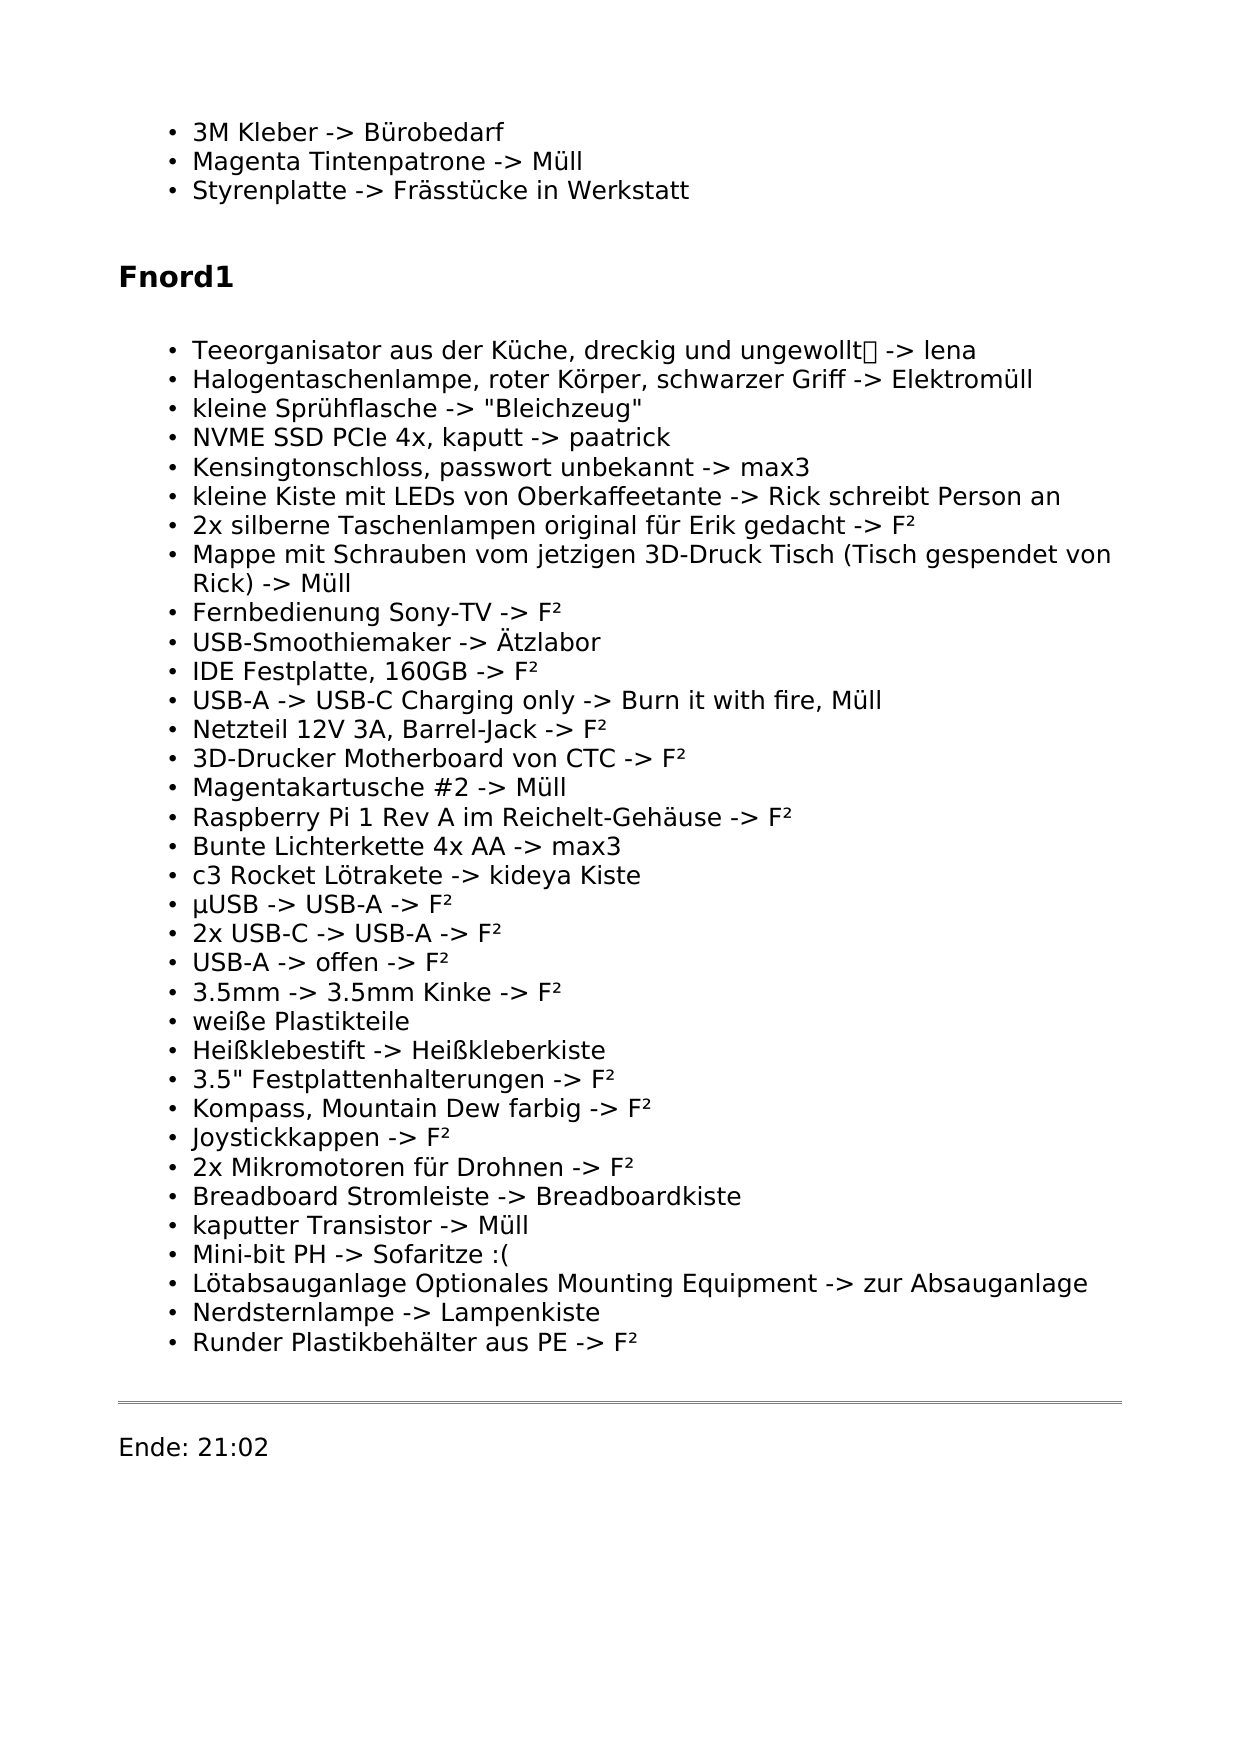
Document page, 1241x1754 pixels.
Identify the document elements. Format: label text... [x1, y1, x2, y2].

list µUSB -> USB-A -> F² [177, 890, 1122, 919]
list Magenta Tintenpatrone -> Müll [177, 147, 1122, 176]
list c3 Rocket Lötrakete -> kideya Kiste [177, 861, 1122, 890]
list 3.5" Festplattenhalterungen -> F² [177, 1065, 1122, 1094]
subtitle Fnord1 [118, 260, 1122, 294]
list Bunte Lichterkette 4x AA -> max3 [177, 832, 1122, 861]
list Mini-bit PH -> Sofaritze :( [177, 1240, 1122, 1269]
list Styrenplatte -> Frässtücke in Werkstatt [177, 176, 1122, 206]
list Teeorganisator aus der Küche, dreckig und ungewollt🥺 -> lena [177, 336, 1122, 365]
list Joystickkappen -> F² [177, 1123, 1122, 1153]
text Ende: 21:02 [118, 1433, 1122, 1462]
list Magentakartusche #2 -> Müll [177, 773, 1122, 803]
list 3M Kleber -> Bürobedarf [177, 118, 1122, 147]
list Nerdsternlampe -> Lampenkiste [177, 1298, 1122, 1328]
list 3.5mm -> 3.5mm Kinke -> F² [177, 978, 1122, 1007]
list NVME SSD PCIe 4x, kaputt -> paatrick [177, 423, 1122, 453]
list kaputter Transistor -> Müll [177, 1211, 1122, 1240]
list Raspberry Pi 1 Rev A im Reichelt-Gehäuse -> F² [177, 803, 1122, 832]
list 2x USB-C -> USB-A -> F² [177, 919, 1122, 948]
list Fernbedienung Sony-TV -> F² [177, 598, 1122, 628]
list Lötabsauganlage Optionales Mounting Equipment -> zur Absauganlage [177, 1269, 1122, 1298]
list USB-A -> USB-C Charging only -> Burn it with fire, Müll [177, 686, 1122, 715]
list kleine Sprühflasche -> "Bleichzeug" [177, 394, 1122, 423]
list USB-A -> offen -> F² [177, 948, 1122, 978]
list Halogentaschenlampe, roter Körper, schwarzer Griff -> Elektromüll [177, 365, 1122, 394]
list weiße Plastikteile [177, 1007, 1122, 1036]
list Runder Plastikbehälter aus PE -> F² [177, 1328, 1122, 1357]
list Heißklebestift -> Heißkleberkiste [177, 1036, 1122, 1065]
list 2x silberne Taschenlampen original für Erik gedacht -> F² [177, 511, 1122, 540]
list 2x Mikromotoren für Drohnen -> F² [177, 1153, 1122, 1182]
list Netzteil 12V 3A, Barrel-Jack -> F² [177, 715, 1122, 744]
list Mappe mit Schrauben vom jetzigen 3D-Druck Tisch (Tisch gespendet von Rick) -> Müll [177, 540, 1122, 598]
list kleine Kiste mit LEDs von Oberkaffeetante -> Rick schreibt Person an [177, 482, 1122, 511]
list Kompass, Mountain Dew farbig -> F² [177, 1094, 1122, 1123]
list IDE Festplatte, 160GB -> F² [177, 657, 1122, 686]
list Kensingtonschloss, passwort unbekannt -> max3 [177, 453, 1122, 482]
list Breadboard Stromleiste -> Breadboardkiste [177, 1182, 1122, 1211]
list USB-Smoothiemaker -> Ätzlabor [177, 628, 1122, 657]
list 3D-Drucker Motherboard von CTC -> F² [177, 744, 1122, 773]
